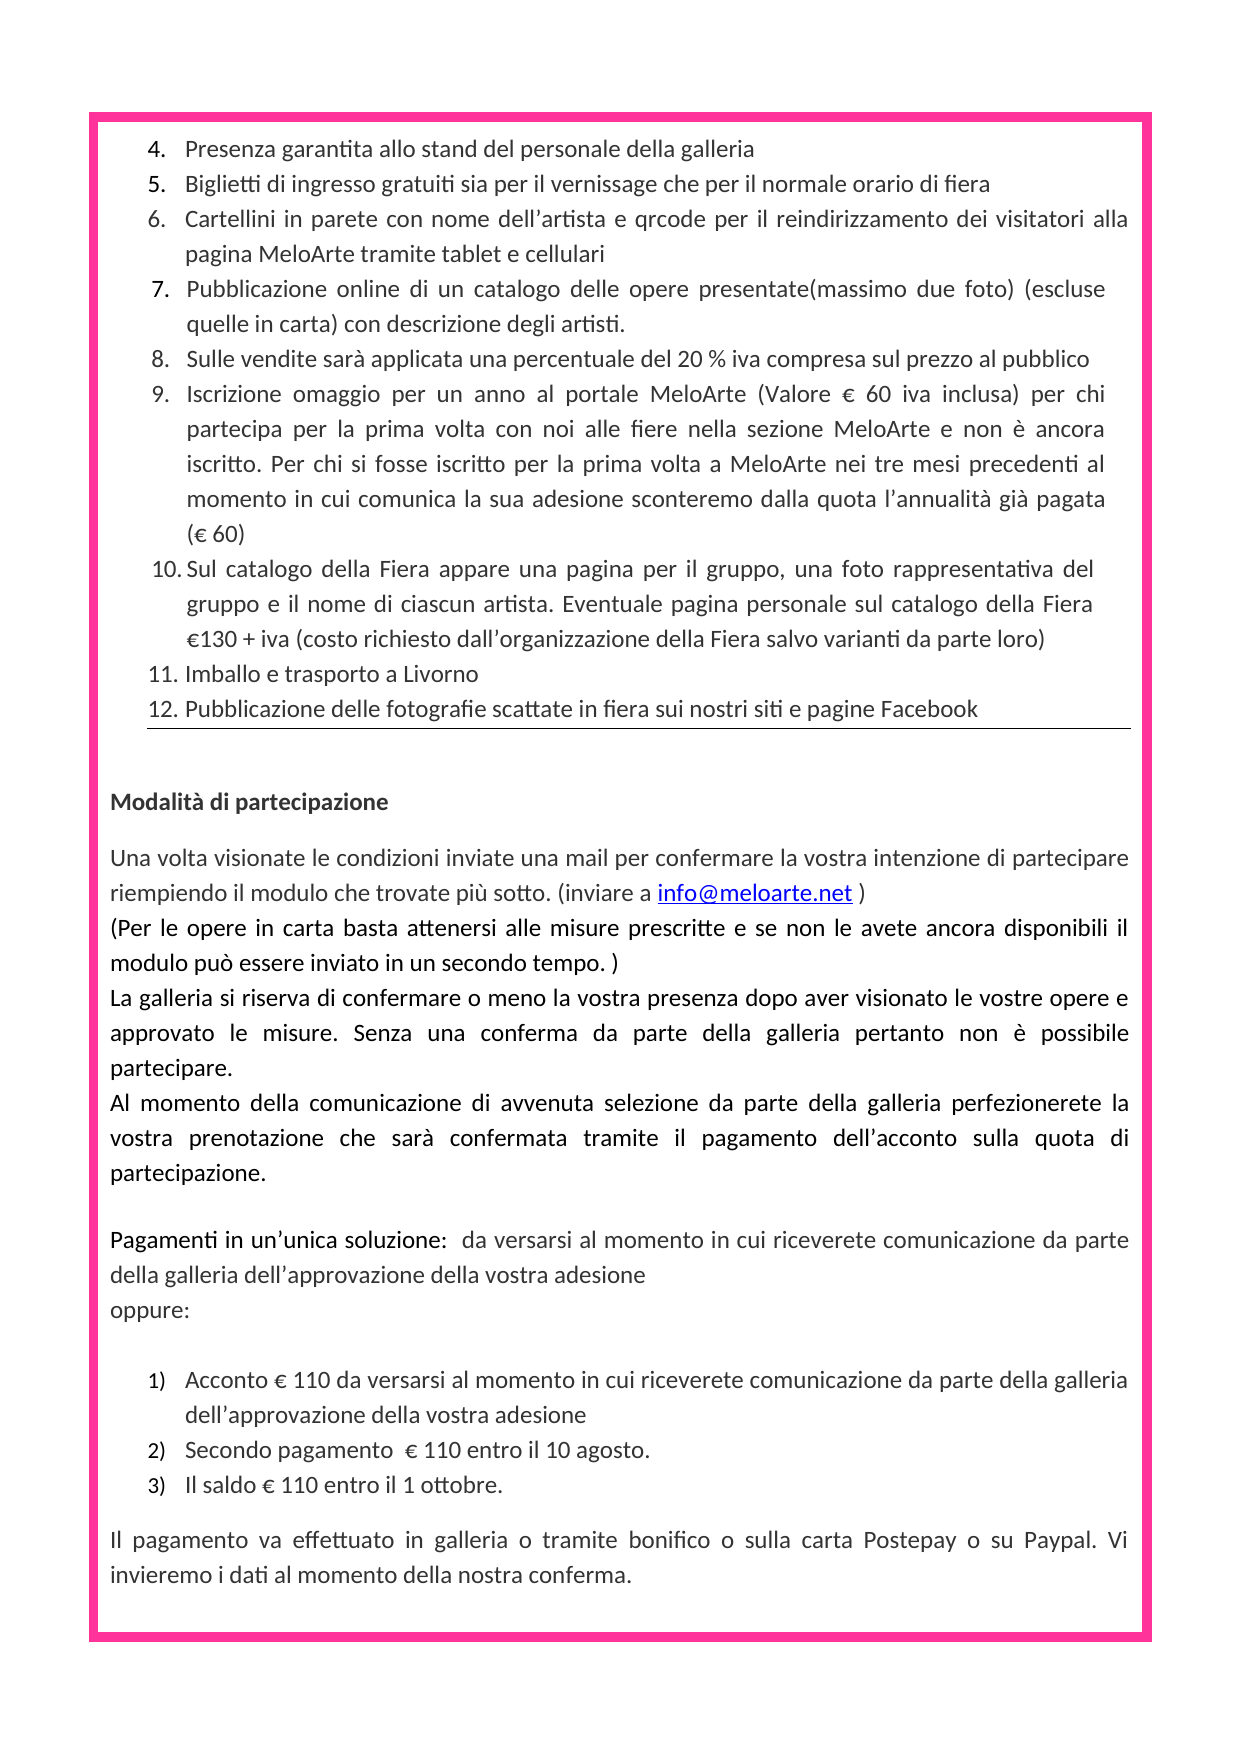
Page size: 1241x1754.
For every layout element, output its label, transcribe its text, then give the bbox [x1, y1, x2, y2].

text Al momento della comunicazione di avvenuta selezione da parte della galleria perfezionerete la vostra prenotazione che sarà confermata tramite il pagamento dell’acconto sulla quota di partecipazione. [110, 1087, 1131, 1187]
list Pubblicazione delle fotografie scattate in fiera sui nostri siti e pagine Facebook [147, 693, 1131, 728]
list Pubblicazione online di un catalogo delle opere presentate(massimo due foto) (escluse quelle in carta) con descrizione degli artisti. [151, 273, 1107, 339]
list Presenza garantita allo stand del personale della galleria [147, 133, 1131, 164]
list Sulle vendite sarà applicata una percentuale del 20 % iva compresa sul prezzo al pubblico [151, 343, 1107, 374]
list Secondo pagamento € 110 entro il 10 agosto. [147, 1434, 1131, 1464]
list Iscrizione omaggio per un anno al portale MeloArte (Valore € 60 iva inclusa) per chi partecipa per la prima volta con noi alle fiere nella sezione MeloArte e non è ancora iscritto. Per chi si fosse iscritto per la prima volta a MeloArte nei tre mesi precedenti al momento in cui comunica la sua adesione sconteremo dalla quota l’annualità già pagata (€ 60) [151, 378, 1107, 549]
text Il pagamento va effettuato in galleria o tramite bonifico o sulla carta Postepay o su Paypal. Vi invieremo i dati al momento della nostra conferma. [110, 1525, 1131, 1590]
list Cartellini in parete con nome dell’artista e qrcode per il reindirizzamento dei visitatori alla pagina MeloArte tramite tablet e cellulari [147, 203, 1131, 269]
text (Per le opere in carta basta attenersi alle misure prescritte e se non le avete ancora disponibili il modulo può essere inviato in un secondo tempo. ) [110, 912, 1131, 977]
text Una volta visionate le condizioni inviate una mail per confermare la vostra intenzione di partecipare riempiendo il modulo che trovate più sotto. (inviare a info@meloarte.net ) [110, 842, 1131, 907]
list Biglietti di ingresso gratuiti sia per il vernissage che per il normale orario di fiera [147, 168, 1131, 199]
list Sul catalogo della Fiera appare una pagina per il gruppo, una foto rappresentativa del gruppo e il nome di ciascun artista. Eventuale pagina personale sul catalogo della Fiera €130 + iva (costo richiesto dall’organizzazione della Fiera salvo varianti da parte loro) [151, 553, 1095, 654]
list Acconto € 110 da versarsi al momento in cui riceverete comunicazione da parte della galleria dell’approvazione della vostra adesione [147, 1364, 1131, 1429]
text Pagamenti in un’unica soluzione: da versarsi al momento in cui riceverete comunicazione da parte della galleria dell’approvazione della vostra adesione [110, 1224, 1131, 1289]
text oppure: [110, 1294, 1131, 1324]
list Imballo e trasporto a Livorno [147, 658, 1131, 689]
text La galleria si riserva di confermare o meno la vostra presenza dopo aver visionato le vostre opere e approvato le misure. Senza una conferma da parte della galleria pertanto non è possibile partecipare. [110, 982, 1131, 1082]
text Modalità di partecipazione [110, 786, 1131, 816]
list Il saldo € 110 entro il 1 ottobre. [147, 1469, 1131, 1499]
